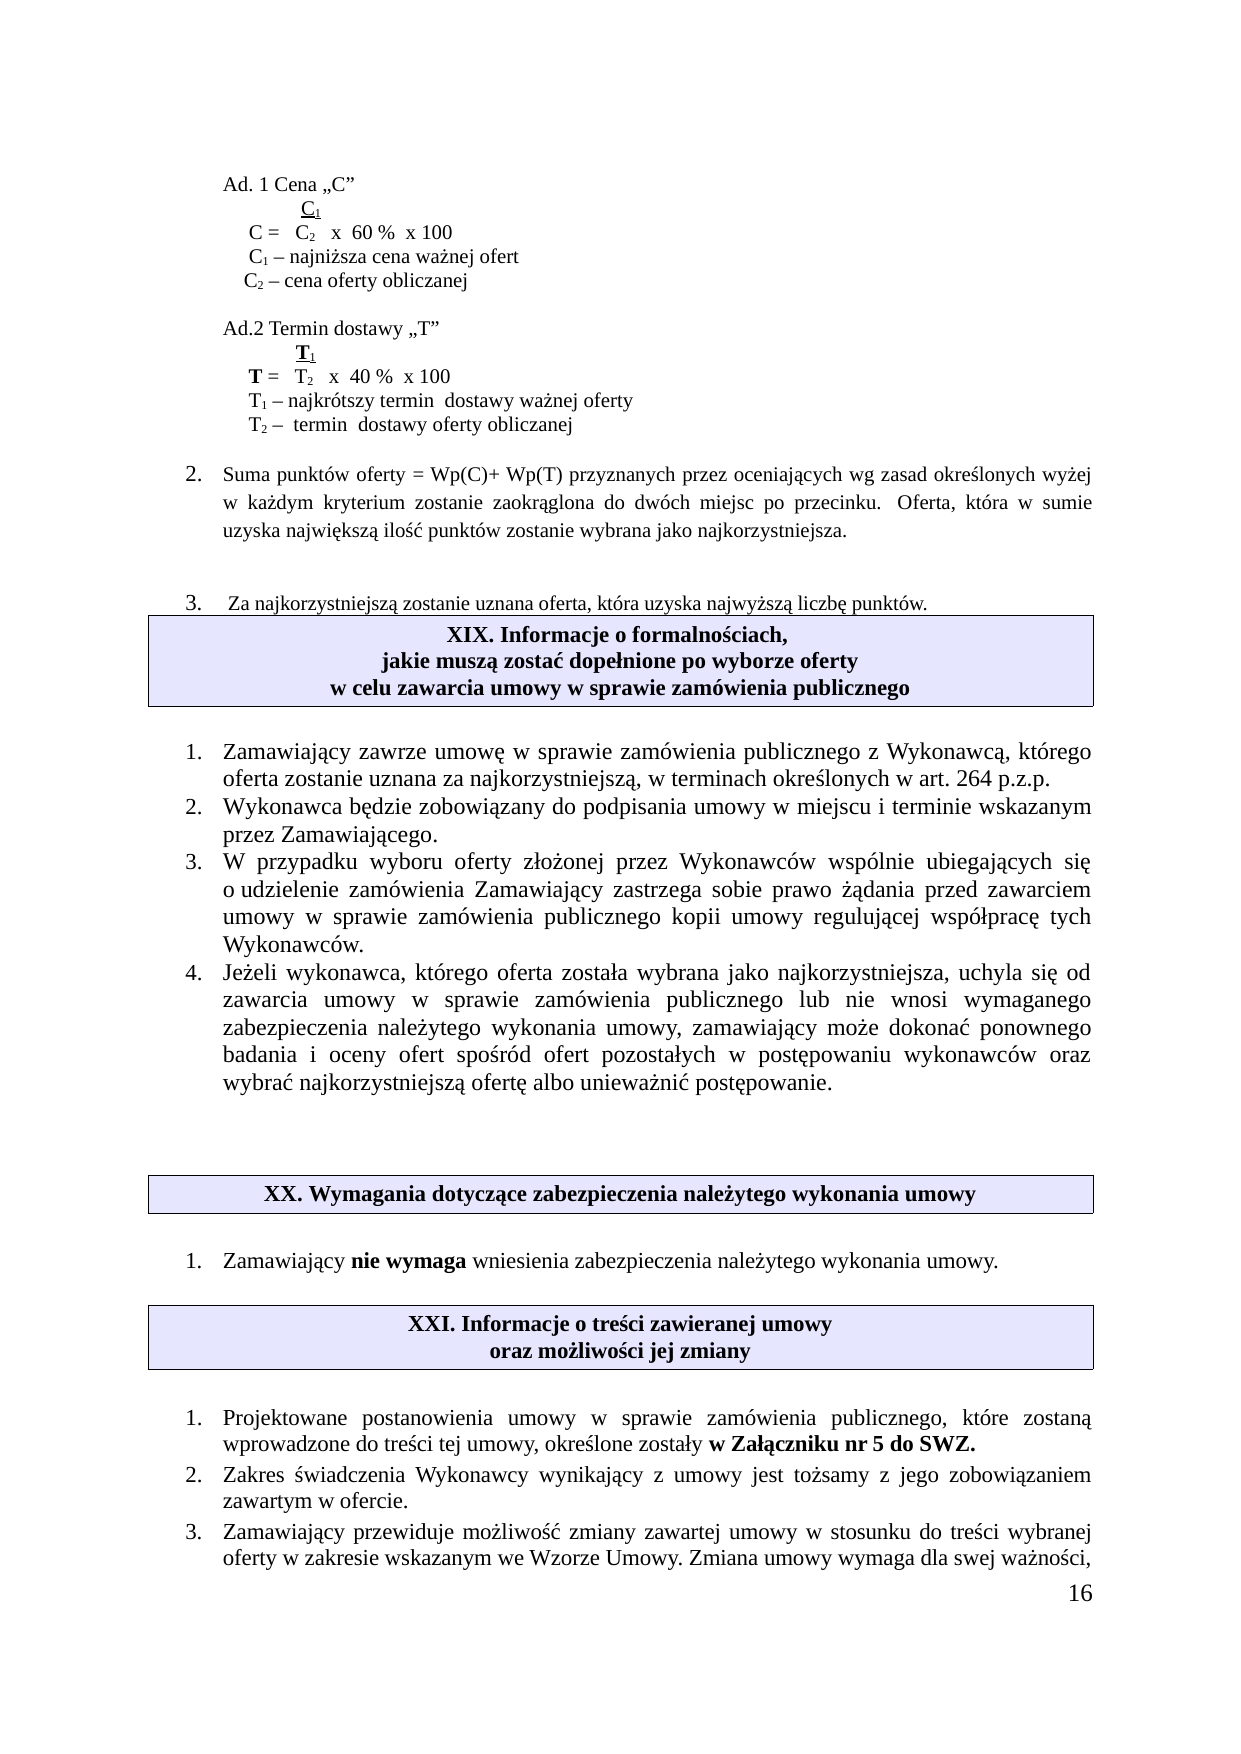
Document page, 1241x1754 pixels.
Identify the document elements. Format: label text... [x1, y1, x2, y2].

list Wykonawca będzie zobowiązany do podpisania umowy w miejscu i terminie wskazanym przez Zamawiającego. [185, 792, 1093, 847]
table_header XXI. Informacje o treści zawieranej umowy oraz możliwości jej zmiany [149, 1306, 1093, 1369]
list Zakres świadczenia Wykonawcy wynikający z umowy jest tożsamy z jego zobowiązaniem zawartym w ofercie. [185, 1461, 1093, 1513]
list C1 [185, 196, 1093, 220]
list W przypadku wyboru oferty złożonej przez Wykonawców wspólnie ubiegających się o udzielenie zamówienia Zamawiający zastrzega sobie prawo żądania przed zawarciem umowy w sprawie zamówienia publicznego kopii umowy regulującej współpracę tych Wykonawców. [185, 847, 1093, 958]
list Jeżeli wykonawca, którego oferta została wybrana jako najkorzystniejsza, uchyla się od zawarcia umowy w sprawie zamówienia publicznego lub nie wnosi wymaganego zabezpieczenia należytego wykonania umowy, zamawiający może dokonać ponownego badania i oceny ofert spośród ofert pozostałych w postępowaniu wykonawców oraz wybrać najkorzystniejszą ofertę albo unieważnić postępowanie. [185, 958, 1093, 1096]
list Za najkorzystniejszą zostanie uznana oferta, która uzyska najwyższą liczbę punktów. [185, 589, 1093, 615]
list T1 – najkrótszy termin dostawy ważnej oferty [185, 388, 1093, 412]
list Ad.2 Termin dostawy „T” [185, 316, 1093, 340]
list T1 [185, 340, 1093, 364]
list C2 – cena oferty obliczanej [185, 268, 1093, 292]
list T = T2 x 40 % x 100 [185, 364, 1093, 388]
list Ad. 1 Cena „C” [185, 172, 1093, 196]
table_header XIX. Informacje o formalnościach, jakie muszą zostać dopełnione po wyborze oferty w celu zawarcia umowy w sprawie zamówienia publicznego [149, 616, 1093, 706]
list C1 – najniższa cena ważnej ofert [185, 244, 1093, 268]
list Projektowane postanowienia umowy w sprawie zamówienia publicznego, które zostaną wprowadzone do treści tej umowy, określone zostały w Załączniku nr 5 do SWZ. [185, 1404, 1093, 1457]
list T2 – termin dostawy oferty obliczanej [185, 412, 1093, 436]
list Zamawiający zawrze umowę w sprawie zamówienia publicznego z Wykonawcą, którego oferta zostanie uznana za najkorzystniejszą, w terminach określonych w art. 264 p.z.p. [185, 737, 1093, 792]
list Zamawiający nie wymaga wniesienia zabezpieczenia należytego wykonania umowy. [185, 1248, 1093, 1274]
list C = C2 x 60 % x 100 [185, 220, 1093, 244]
table_header XX. Wymagania dotyczące zabezpieczenia należytego wykonania umowy [149, 1176, 1093, 1213]
list Suma punktów oferty = Wp(C)+ Wp(T) przyznanych przez oceniających wg zasad określonych wyżej w każdym kryterium zostanie zaokrąglona do dwóch miejsc po przecinku. Oferta, która w sumie uzyska największą ilość punktów zostanie wybrana jako najkorzystniejsza. [185, 460, 1093, 542]
list Zamawiający przewiduje możliwość zmiany zawartej umowy w stosunku do treści wybranej oferty w zakresie wskazanym we Wzorze Umowy. Zmiana umowy wymaga dla swej ważności, [185, 1518, 1093, 1571]
